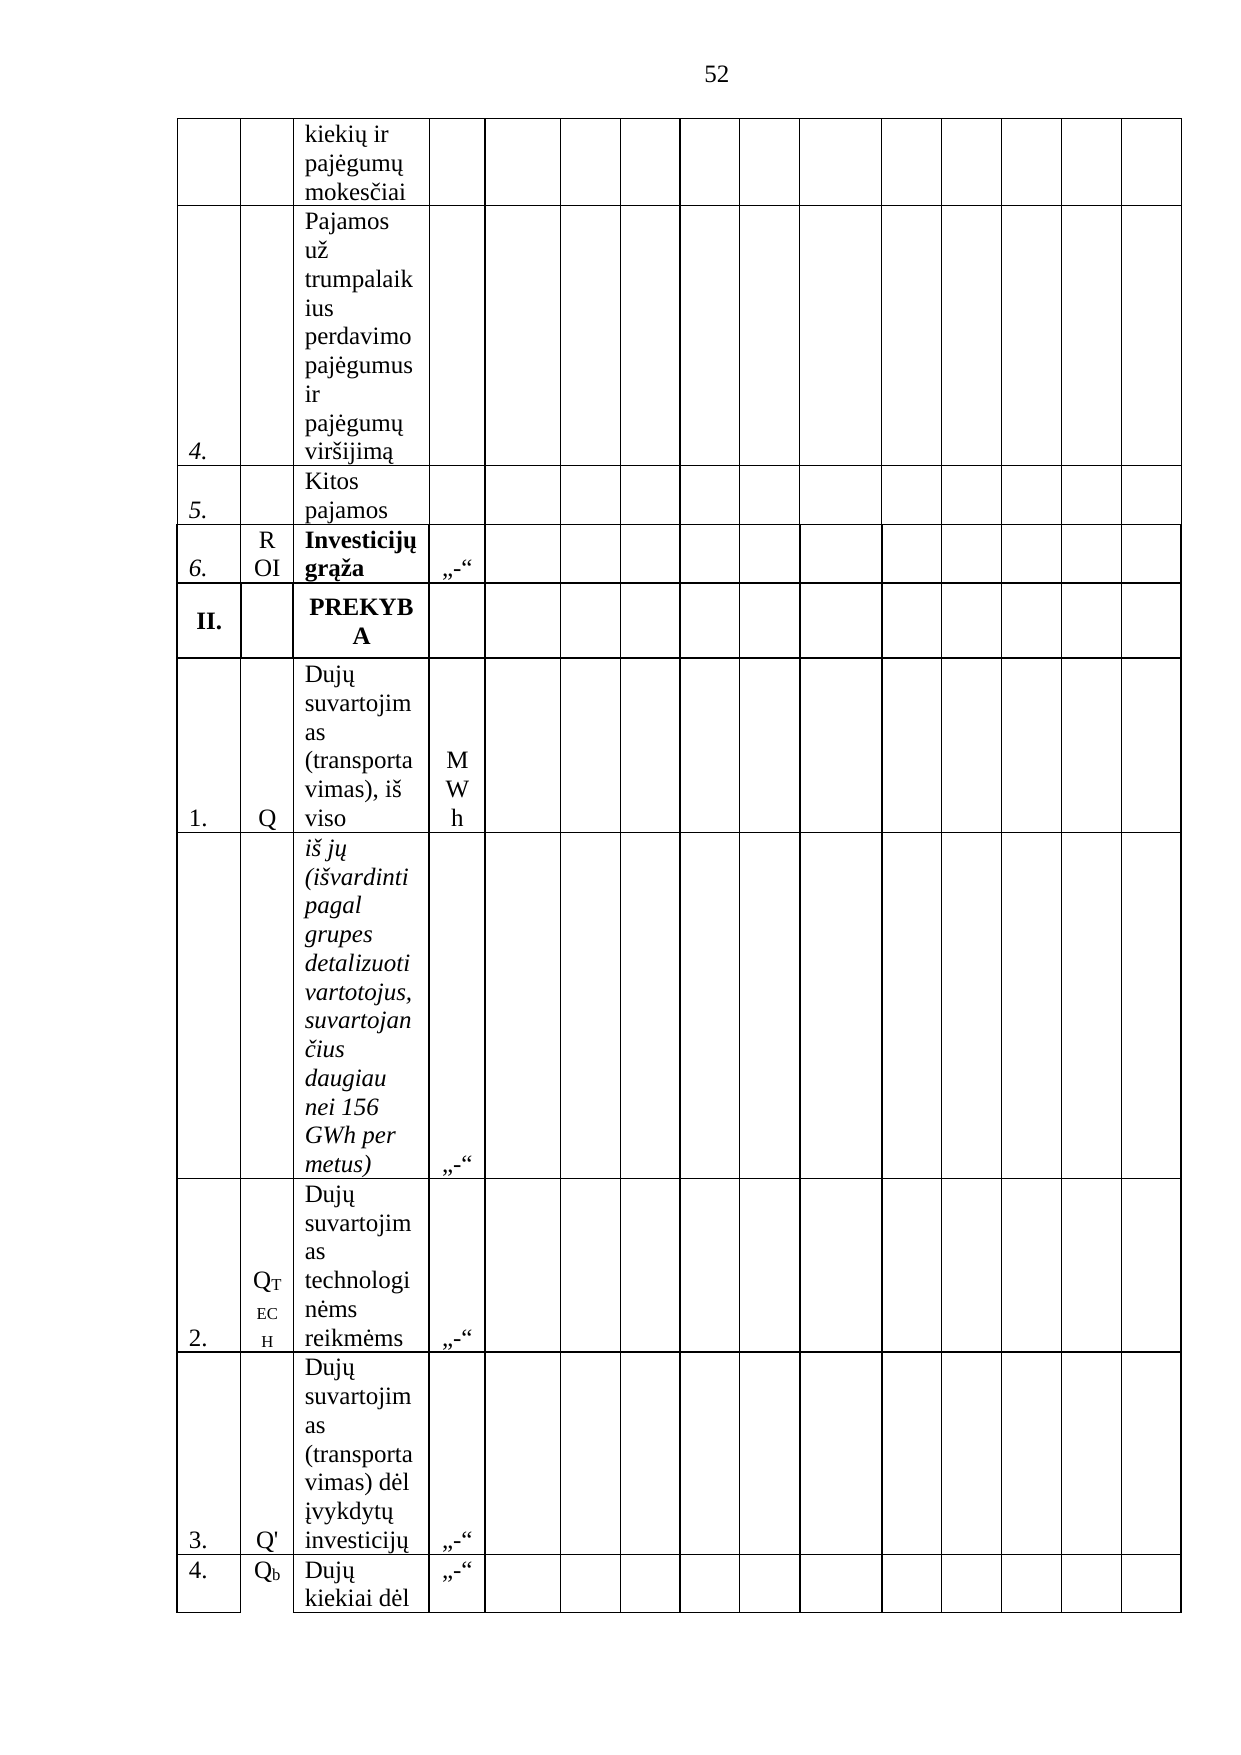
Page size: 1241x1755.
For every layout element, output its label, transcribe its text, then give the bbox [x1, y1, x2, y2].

table_cell „-“ [430, 1353, 484, 1554]
table_cell QTECH [241, 1179, 293, 1351]
table_cell [681, 833, 739, 1178]
table_cell [740, 584, 799, 657]
table_cell [430, 584, 484, 657]
table_cell [1062, 659, 1121, 832]
table_cell [486, 1555, 560, 1612]
table_cell [1122, 659, 1180, 832]
table_cell [1122, 525, 1180, 582]
table_cell [1002, 584, 1061, 657]
table_cell „-“ [430, 1555, 484, 1612]
table_cell [1002, 119, 1061, 205]
table_cell [883, 584, 941, 657]
table_cell [1002, 206, 1061, 465]
table_cell [1122, 1179, 1180, 1351]
table_cell 3. [178, 1353, 240, 1554]
table_cell [178, 119, 240, 205]
table_cell [942, 119, 1001, 205]
table_cell [740, 119, 799, 205]
table_cell [1122, 466, 1181, 524]
table_cell [1062, 584, 1121, 657]
table_cell [740, 206, 799, 465]
table_cell [740, 1555, 799, 1612]
table_cell [621, 206, 679, 465]
table_cell [1062, 119, 1121, 205]
table_cell [1002, 833, 1061, 1178]
table_cell [1122, 584, 1180, 657]
table_cell [681, 206, 739, 465]
table_cell 5. [178, 466, 240, 524]
table_cell [681, 584, 739, 657]
table_cell [681, 659, 739, 832]
table_cell [1122, 833, 1180, 1178]
table_cell 2. [178, 1179, 240, 1351]
table_cell [740, 525, 799, 582]
table_cell „-“ [430, 525, 484, 582]
table_cell Q' [241, 1353, 293, 1554]
table_cell Q [241, 659, 293, 832]
table_cell [561, 659, 620, 832]
table_cell [681, 1179, 739, 1351]
table_cell [800, 206, 881, 465]
table_cell ROI [241, 525, 293, 582]
table_cell [882, 206, 941, 465]
table_cell [430, 119, 484, 205]
table_cell [883, 1353, 941, 1554]
table_cell [241, 206, 293, 465]
table_cell [621, 1555, 679, 1612]
table_cell [681, 1353, 739, 1554]
table_cell [882, 119, 941, 205]
table_cell [942, 466, 1001, 524]
table_cell [740, 1179, 799, 1351]
table_cell [430, 466, 484, 524]
table_cell [883, 1555, 941, 1612]
table_cell [486, 1353, 560, 1554]
table_cell [681, 1555, 739, 1612]
table_cell [241, 466, 293, 524]
table_cell „-“ [430, 1179, 484, 1351]
table_cell Dujų kiekiai dėl [294, 1555, 428, 1612]
table_cell [942, 1555, 1001, 1612]
table_cell [942, 525, 1001, 582]
table_cell [801, 1179, 881, 1351]
table_cell [1062, 1179, 1121, 1351]
table_cell iš jų (išvardinti pagal grupes detalizuoti vartotojus, suvartojančius daugiau nei 156 GWh per metus) [294, 833, 428, 1178]
table_cell [486, 1179, 560, 1351]
table_cell [561, 525, 620, 582]
table_cell [883, 1179, 941, 1351]
table_cell [800, 119, 881, 205]
table_cell [561, 466, 620, 524]
table_cell [882, 466, 941, 524]
table_cell [1002, 466, 1061, 524]
table_cell [942, 833, 1001, 1178]
table_cell [800, 466, 881, 524]
table_cell [942, 584, 1001, 657]
table_cell [1002, 1179, 1061, 1351]
table_cell [1062, 833, 1121, 1178]
table_cell [561, 119, 620, 205]
table_cell Investicijų grąža [294, 525, 428, 582]
table_cell [681, 466, 739, 524]
table_cell [486, 659, 560, 832]
table_cell [561, 833, 620, 1178]
table_cell [561, 1555, 620, 1612]
table_cell [241, 119, 293, 205]
table_cell [801, 584, 881, 657]
table_cell II. [178, 584, 240, 657]
table_cell [1062, 1353, 1121, 1554]
table_cell [621, 466, 679, 524]
table_cell [801, 525, 881, 582]
table_cell „-“ [430, 833, 484, 1178]
table_cell [1122, 206, 1181, 465]
table_cell [621, 1179, 679, 1351]
table_cell [942, 1353, 1001, 1554]
table_cell [740, 833, 799, 1178]
table_cell [681, 119, 739, 205]
table_cell [621, 584, 679, 657]
table_cell [561, 1179, 620, 1351]
table_cell Qb [241, 1555, 293, 1612]
table_cell [883, 833, 941, 1178]
table_cell [1062, 525, 1121, 582]
table_cell [621, 1353, 679, 1554]
table_cell Kitos pajamos [294, 466, 429, 524]
table_cell [1122, 1555, 1180, 1612]
table_cell [801, 833, 881, 1178]
table_cell [486, 833, 560, 1178]
table_cell [242, 584, 292, 657]
table_cell [486, 206, 560, 465]
table_cell [1002, 659, 1061, 832]
table_cell [883, 659, 941, 832]
table_cell [740, 1353, 799, 1554]
table_cell Dujų suvartojimas (transportavimas), iš viso [294, 659, 428, 832]
table_cell [1062, 466, 1121, 524]
table_cell [486, 525, 560, 582]
table_cell [621, 119, 679, 205]
table_cell Pajamos už trumpalaikius perdavimo pajėgumus ir pajėgumų viršijimą [294, 206, 429, 465]
table_cell Dujų suvartojimas (transportavimas) dėl įvykdytų investicijų [294, 1353, 428, 1554]
table_cell [561, 1353, 620, 1554]
table_cell [621, 525, 679, 582]
table_cell [561, 584, 620, 657]
table_cell 4. [178, 1555, 240, 1612]
table_cell [942, 1179, 1001, 1351]
table_cell 4. [178, 206, 240, 465]
table_cell [486, 119, 560, 205]
table_cell [1002, 1353, 1061, 1554]
table_cell [1062, 1555, 1121, 1612]
table_cell [1122, 1353, 1180, 1554]
table_cell Dujų suvartojimas technologinėms reikmėms [294, 1179, 428, 1351]
table_cell [621, 659, 679, 832]
table_cell [486, 466, 560, 524]
table_cell [801, 1353, 881, 1554]
table_cell [740, 659, 799, 832]
table_cell [1002, 525, 1061, 582]
table_cell [883, 525, 941, 582]
table_cell [801, 1555, 881, 1612]
table_cell MWh [430, 659, 484, 832]
table_cell [1122, 119, 1181, 205]
table_cell [1002, 1555, 1061, 1612]
table_cell [178, 833, 240, 1178]
table_cell [486, 584, 560, 657]
table_cell kiekių ir pajėgumų mokesčiai [294, 119, 429, 205]
table_cell [801, 659, 881, 832]
table_cell 1. [178, 659, 240, 832]
table_cell [430, 206, 484, 465]
table_cell PREKYBA [294, 584, 428, 657]
table_cell [241, 833, 293, 1178]
table_cell [740, 466, 799, 524]
table_cell [621, 833, 679, 1178]
table_cell 6. [178, 525, 240, 582]
table_cell [681, 525, 739, 582]
table_cell [561, 206, 620, 465]
table_cell [942, 206, 1001, 465]
table_cell [1062, 206, 1121, 465]
table_cell [942, 659, 1001, 832]
